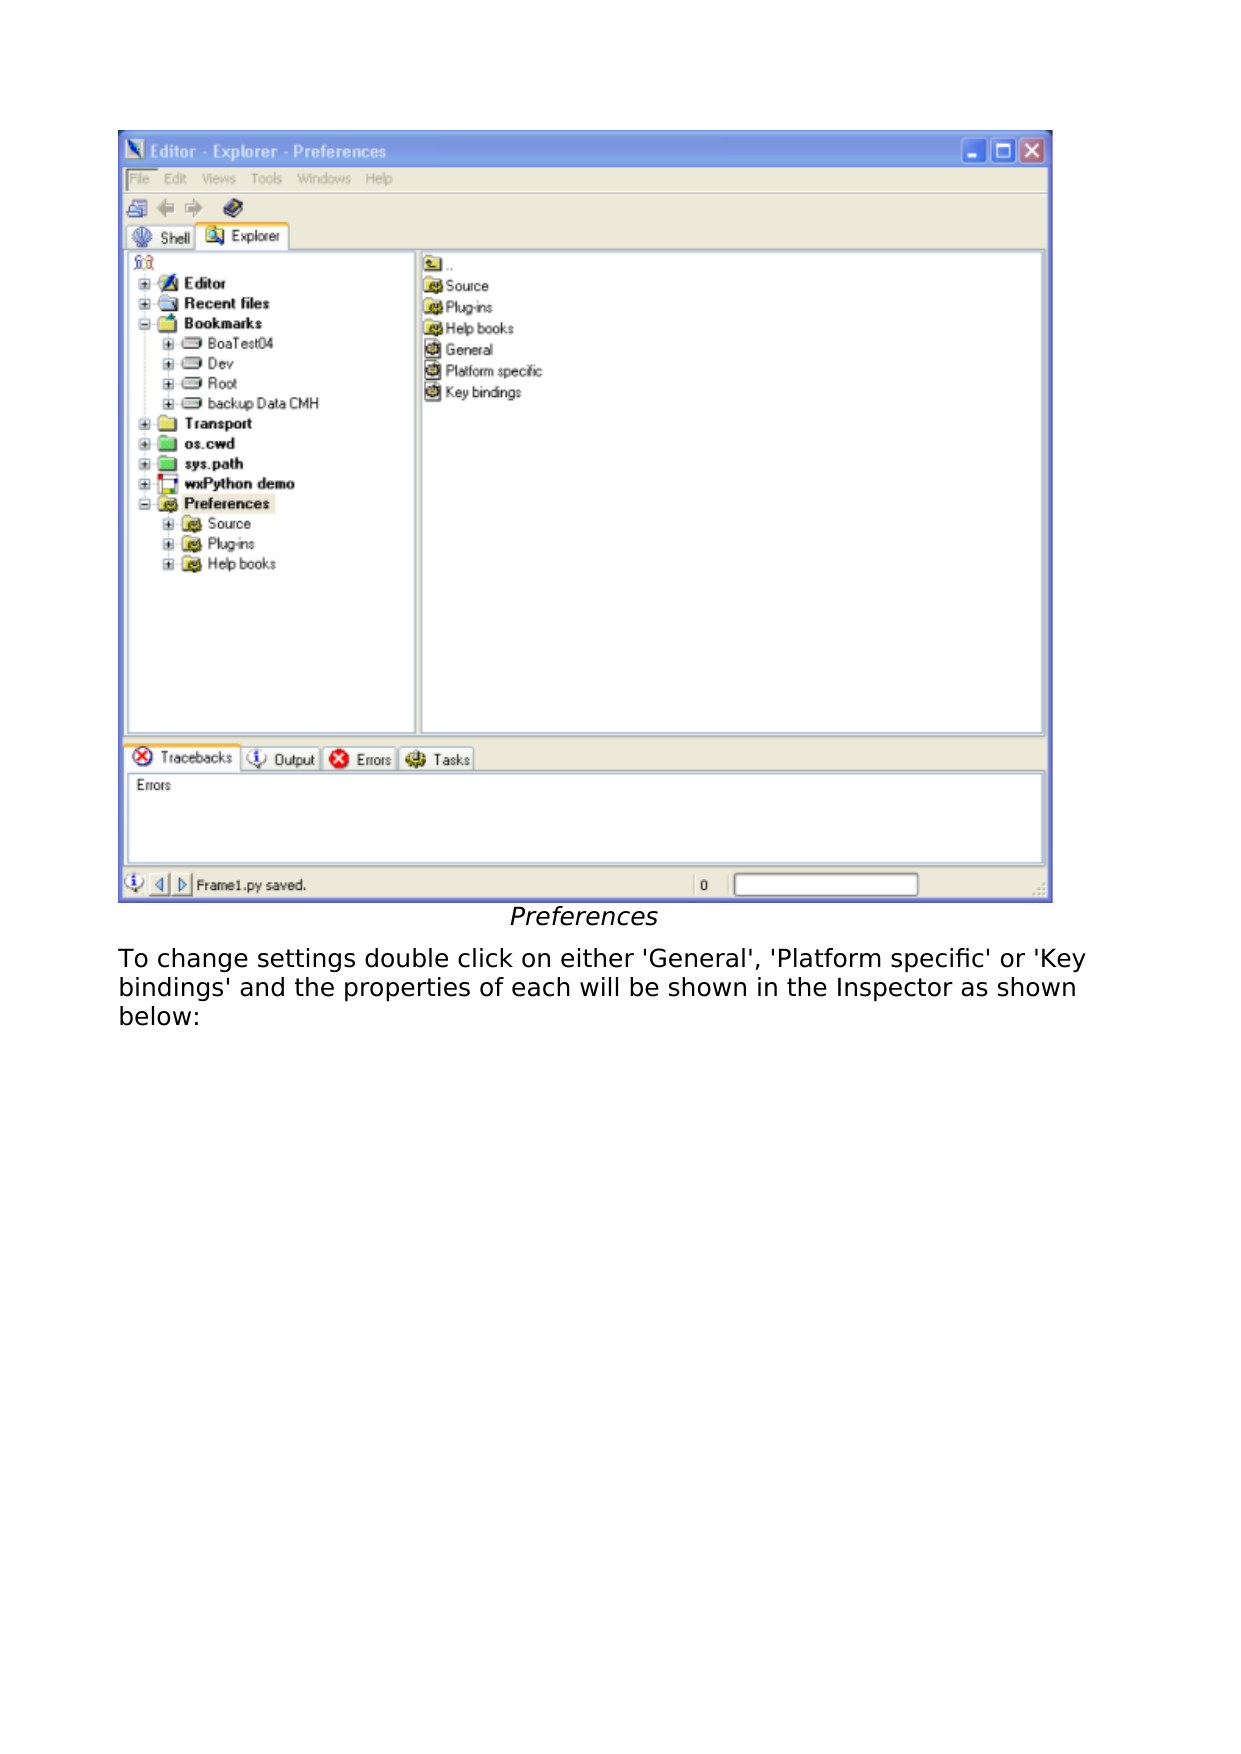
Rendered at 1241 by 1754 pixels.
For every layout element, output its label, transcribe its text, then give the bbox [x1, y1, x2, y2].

text Preferences [118, 903, 1052, 932]
picture [118, 130, 1053, 903]
text To change settings double click on either 'General', 'Platform specific' or 'Key bindings' and the properties of each will be shown in the Inspector as shown below: [118, 944, 1122, 1032]
